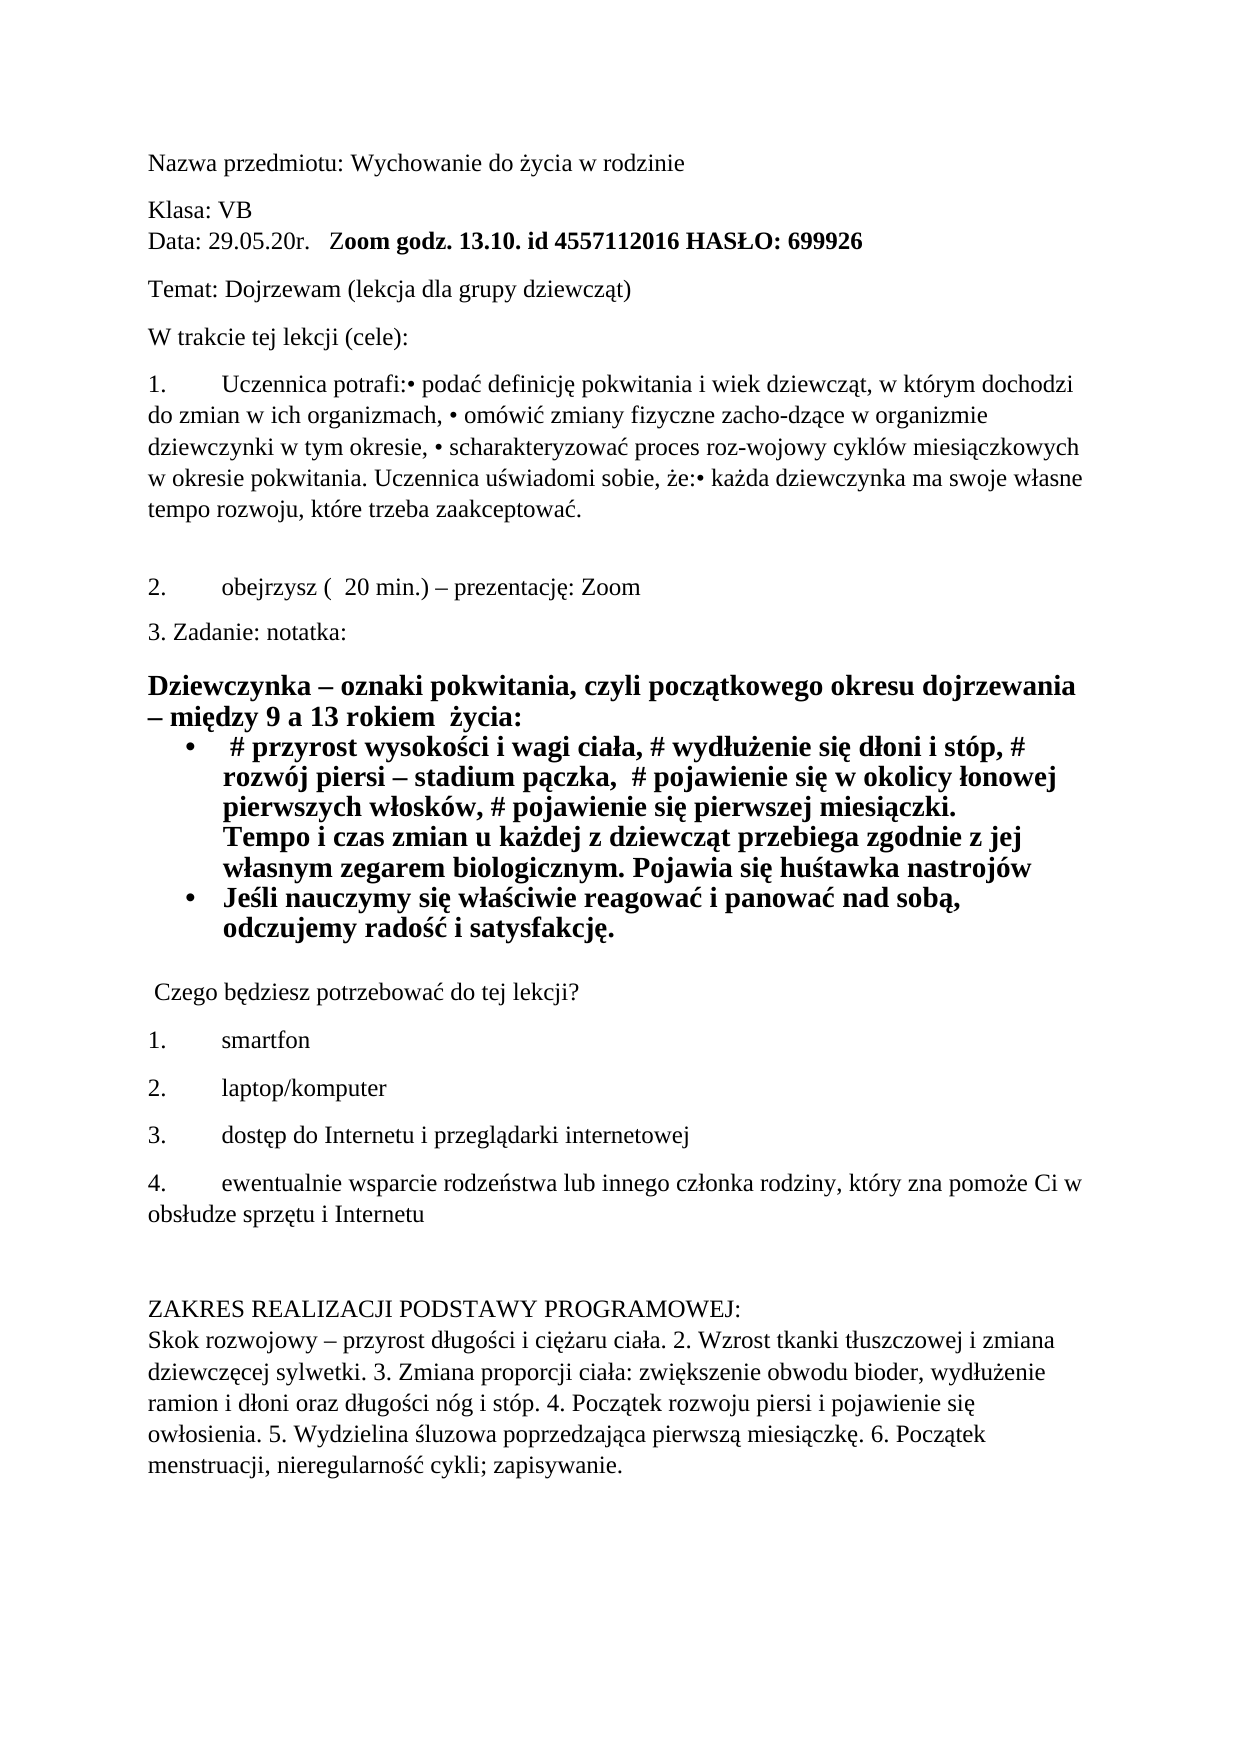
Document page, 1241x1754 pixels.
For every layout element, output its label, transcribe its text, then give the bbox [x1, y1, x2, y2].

text 1. Uczennica potrafi:• podać definicję pokwitania i wiek dziewcząt, w którym dochodzi do zmian w ich organizmach, • omówić zmiany fizyczne zacho-dzące w organizmie dziewczynki w tym okresie, • scharakteryzować proces roz-wojowy cyklów miesiączkowych w okresie pokwitania. Uczennica uświadomi sobie, że:• każda dziewczynka ma swoje własne tempo rozwoju, które trzeba zaakceptować. [148, 369, 1093, 553]
text ZAKRES REALIZACJI PODSTAWY PROGRAMOWEJ: Skok rozwojowy – przyrost długości i ciężaru ciała. 2. Wzrost tkanki tłuszczowej i zmiana dziewczęcej sylwetki. 3. Zmiana proporcji ciała: zwiększenie obwodu bioder, wydłużenie ramion i dłoni oraz długości nóg i stóp. 4. Początek rozwoju piersi i pojawienie się owłosienia. 5. Wydzielina śluzowa poprzedzająca pierwszą miesiączkę. 6. Początek menstruacji, nieregularność cykli; zapisywanie. [148, 1294, 1093, 1478]
text Nazwa przedmiotu: Wychowanie do życia w rodzinie [148, 148, 1093, 176]
text 3. dostęp do Internetu i przeglądarki internetowej [148, 1120, 1093, 1149]
text 4. ewentualnie wsparcie rodzeństwa lub innego członka rodziny, który zna pomoże Ci w obsłudze sprzętu i Internetu [148, 1168, 1093, 1228]
text 2. laptop/komputer [148, 1073, 1093, 1101]
text Temat: Dojrzewam (lekcja dla grupy dziewcząt) [148, 274, 1093, 303]
text W trakcie tej lekcji (cele): [148, 322, 1093, 351]
list 3. Zadanie: notatka: [148, 620, 1093, 646]
list Jeśli nauczymy się właściwie reagować i panować nad sobą, odczujemy radość i satysfakcję. [185, 883, 1093, 944]
text Czego będziesz potrzebować do tej lekcji? [148, 977, 1093, 1006]
list Dziewczynka – oznaki pokwitania, czyli początkowego okresu dojrzewania – między 9 a 13 rokiem życia: [148, 646, 1093, 732]
text 1. smartfon [148, 1025, 1093, 1054]
text Klasa: VB Data: 29.05.20r. Zoom godz. 13.10. id 4557112016 HASŁO: 699926 [148, 195, 1093, 255]
list # przyrost wysokości i wagi ciała, # wydłużenie się dłoni i stóp, # rozwój piersi – stadium pączka, # pojawienie się w okolicy łonowej pierwszych włosków, # pojawienie się pierwszej miesiączki. Tempo i czas zmian u każdej z dziewcząt przebiega zgodnie z jej własnym zegarem biologicznym. Pojawia się huśtawka nastrojów [185, 732, 1093, 883]
text 2. obejrzysz ( 20 min.) – prezentację: Zoom [148, 572, 1093, 601]
